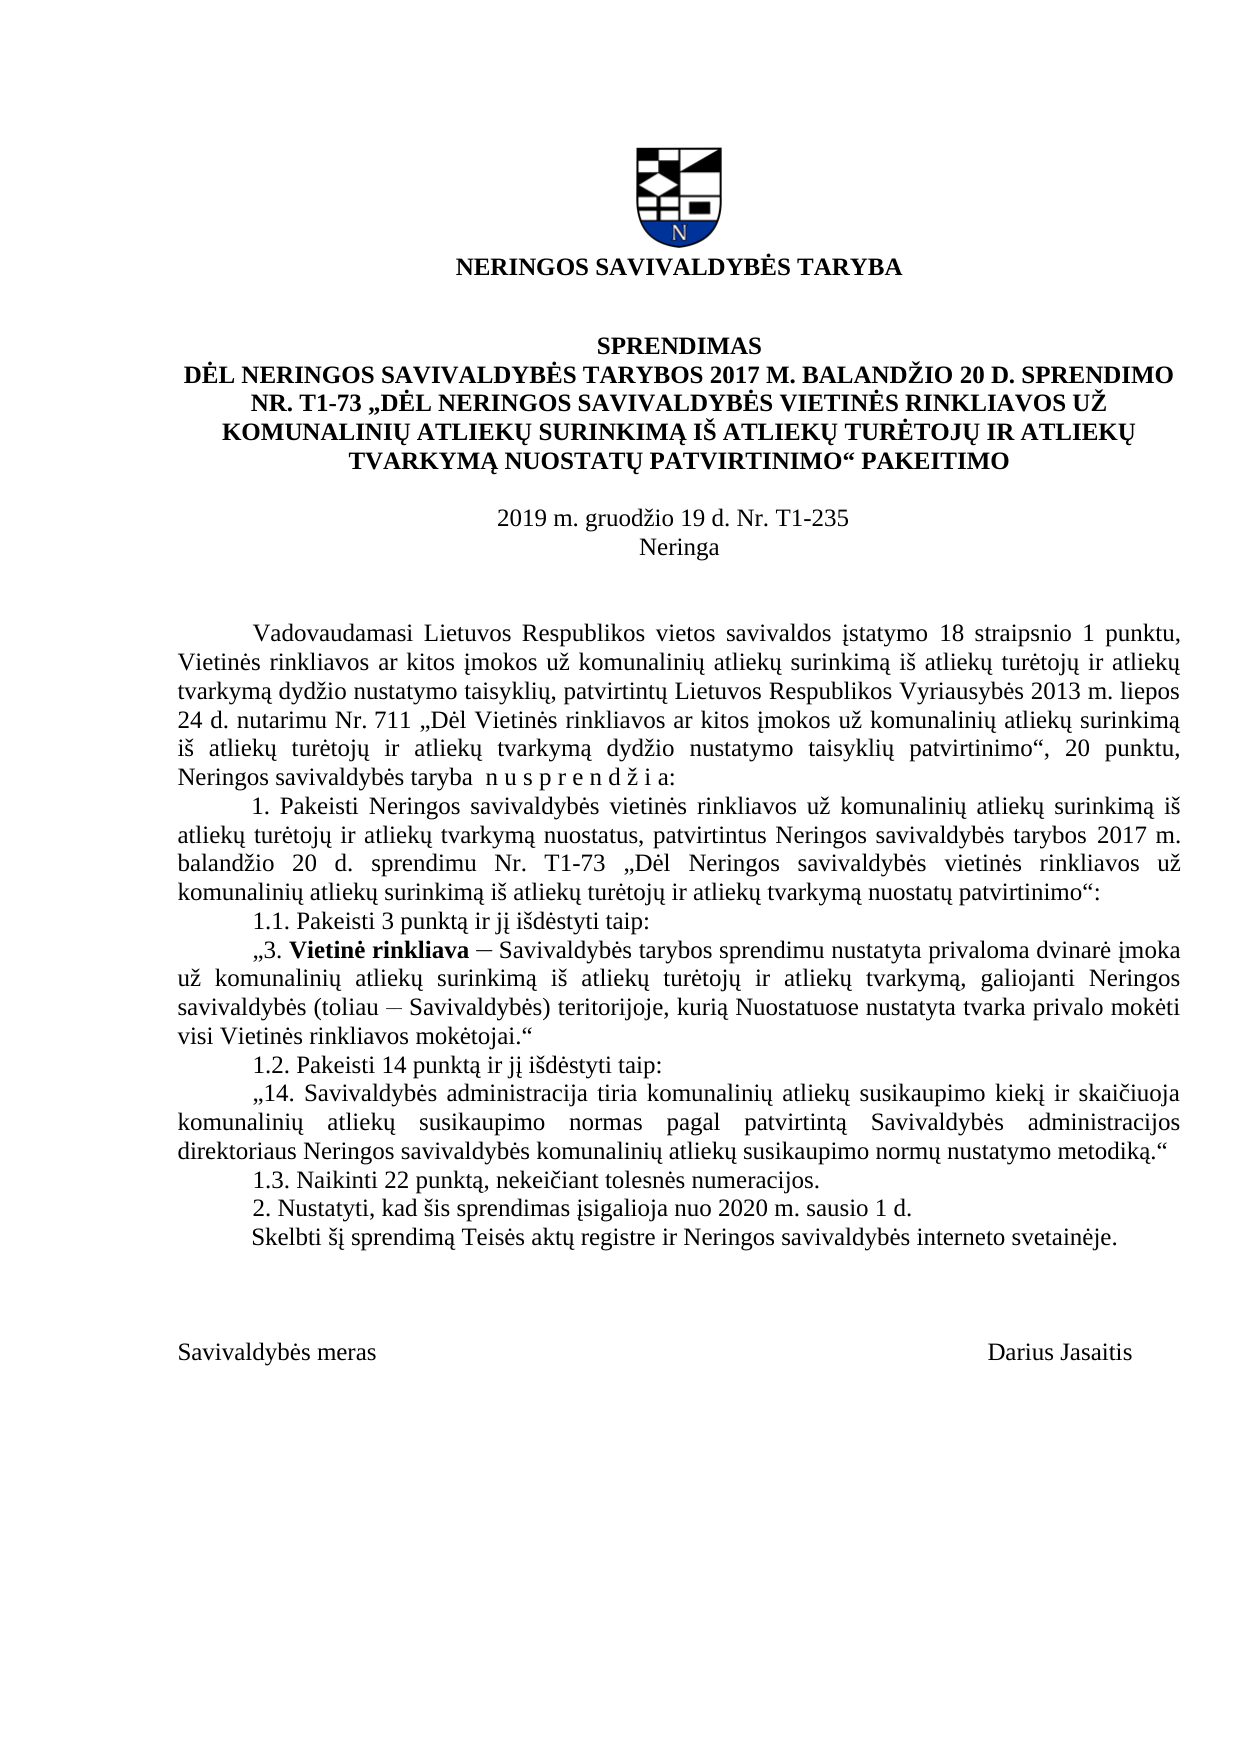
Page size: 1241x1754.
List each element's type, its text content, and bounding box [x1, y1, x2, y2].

text NERINGOS SAVIVALDYBĖS TARYBA [177, 252, 1181, 281]
text Skelbti šį sprendimą Teisės aktų registre ir Neringos savivaldybės interneto svetainėje. [177, 1222, 1181, 1251]
text SPRENDIMAS [177, 331, 1181, 360]
text „14. Savivaldybės administracija tiria komunalinių atliekų susikaupimo kiekį ir skaičiuoja komunalinių atliekų susikaupimo normas pagal patvirtintą Savivaldybės administracijos direktoriaus Neringos savivaldybės komunalinių atliekų susikaupimo normų nustatymo metodiką.“ [177, 1078, 1181, 1165]
text 1.2. Pakeisti 14 punktą ir jį išdėstyti taip: [177, 1050, 1181, 1078]
text Neringa [177, 532, 1181, 561]
text „3. Vietinė rinkliava __ Savivaldybės tarybos sprendimu nustatyta privaloma dvinarė įmoka už komunalinių atliekų surinkimą iš atliekų turėtojų ir atliekų tvarkymą, galiojanti Neringos savivaldybės (toliau __ Savivaldybės) teritorijoje, kurią Nuostatuose nustatyta tvarka privalo mokėti visi Vietinės rinkliavos mokėtojai.“ [177, 935, 1181, 1050]
text Vadovaudamasi Lietuvos Respublikos vietos savivaldos įstatymo 18 straipsnio 1 punktu, Vietinės rinkliavos ar kitos įmokos už komunalinių atliekų surinkimą iš atliekų turėtojų ir atliekų tvarkymą dydžio nustatymo taisyklių, patvirtintų Lietuvos Respublikos Vyriausybės 2013 m. liepos 24 d. nutarimu Nr. 711 „Dėl Vietinės rinkliavos ar kitos įmokos už komunalinių atliekų surinkimą iš atliekų turėtojų ir atliekų tvarkymą dydžio nustatymo taisyklių patvirtinimo“, 20 punktu, Neringos savivaldybės taryba n u s p r e n d ž i a: [177, 618, 1181, 791]
text 1.1. Pakeisti 3 punktą ir jį išdėstyti taip: [177, 906, 1181, 935]
text 1. Pakeisti Neringos savivaldybės vietinės rinkliavos už komunalinių atliekų surinkimą iš atliekų turėtojų ir atliekų tvarkymą nuostatus, patvirtintus Neringos savivaldybės tarybos 2017 m. balandžio 20 d. sprendimu Nr. T1-73 „Dėl Neringos savivaldybės vietinės rinkliavos už komunalinių atliekų surinkimą iš atliekų turėtojų ir atliekų tvarkymą nuostatų patvirtinimo“: [177, 791, 1181, 906]
text DĖL NERINGOS SAVIVALDYBĖS TARYBOS 2017 M. BALANDŽIO 20 D. SPRENDIMO NR. T1-73 „DĖL NERINGOS SAVIVALDYBĖS VIETINĖS RINKLIAVOS UŽ KOMUNALINIŲ ATLIEKŲ SURINKIMĄ IŠ ATLIEKŲ TURĖTOJŲ IR ATLIEKŲ TVARKYMĄ NUOSTATŲ PATVIRTINIMO“ PAKEITIMO [177, 360, 1181, 475]
text 1.3. Naikinti 22 punktą, nekeičiant tolesnės numeracijos. [177, 1165, 1181, 1193]
text 2019 m. gruodžio 19 d. Nr. T1-235 [177, 503, 1181, 532]
text 2. Nustatyti, kad šis sprendimas įsigalioja nuo 2020 m. sausio 1 d. [177, 1193, 1181, 1222]
text Savivaldybės meras Darius Jasaitis [177, 1337, 1181, 1366]
